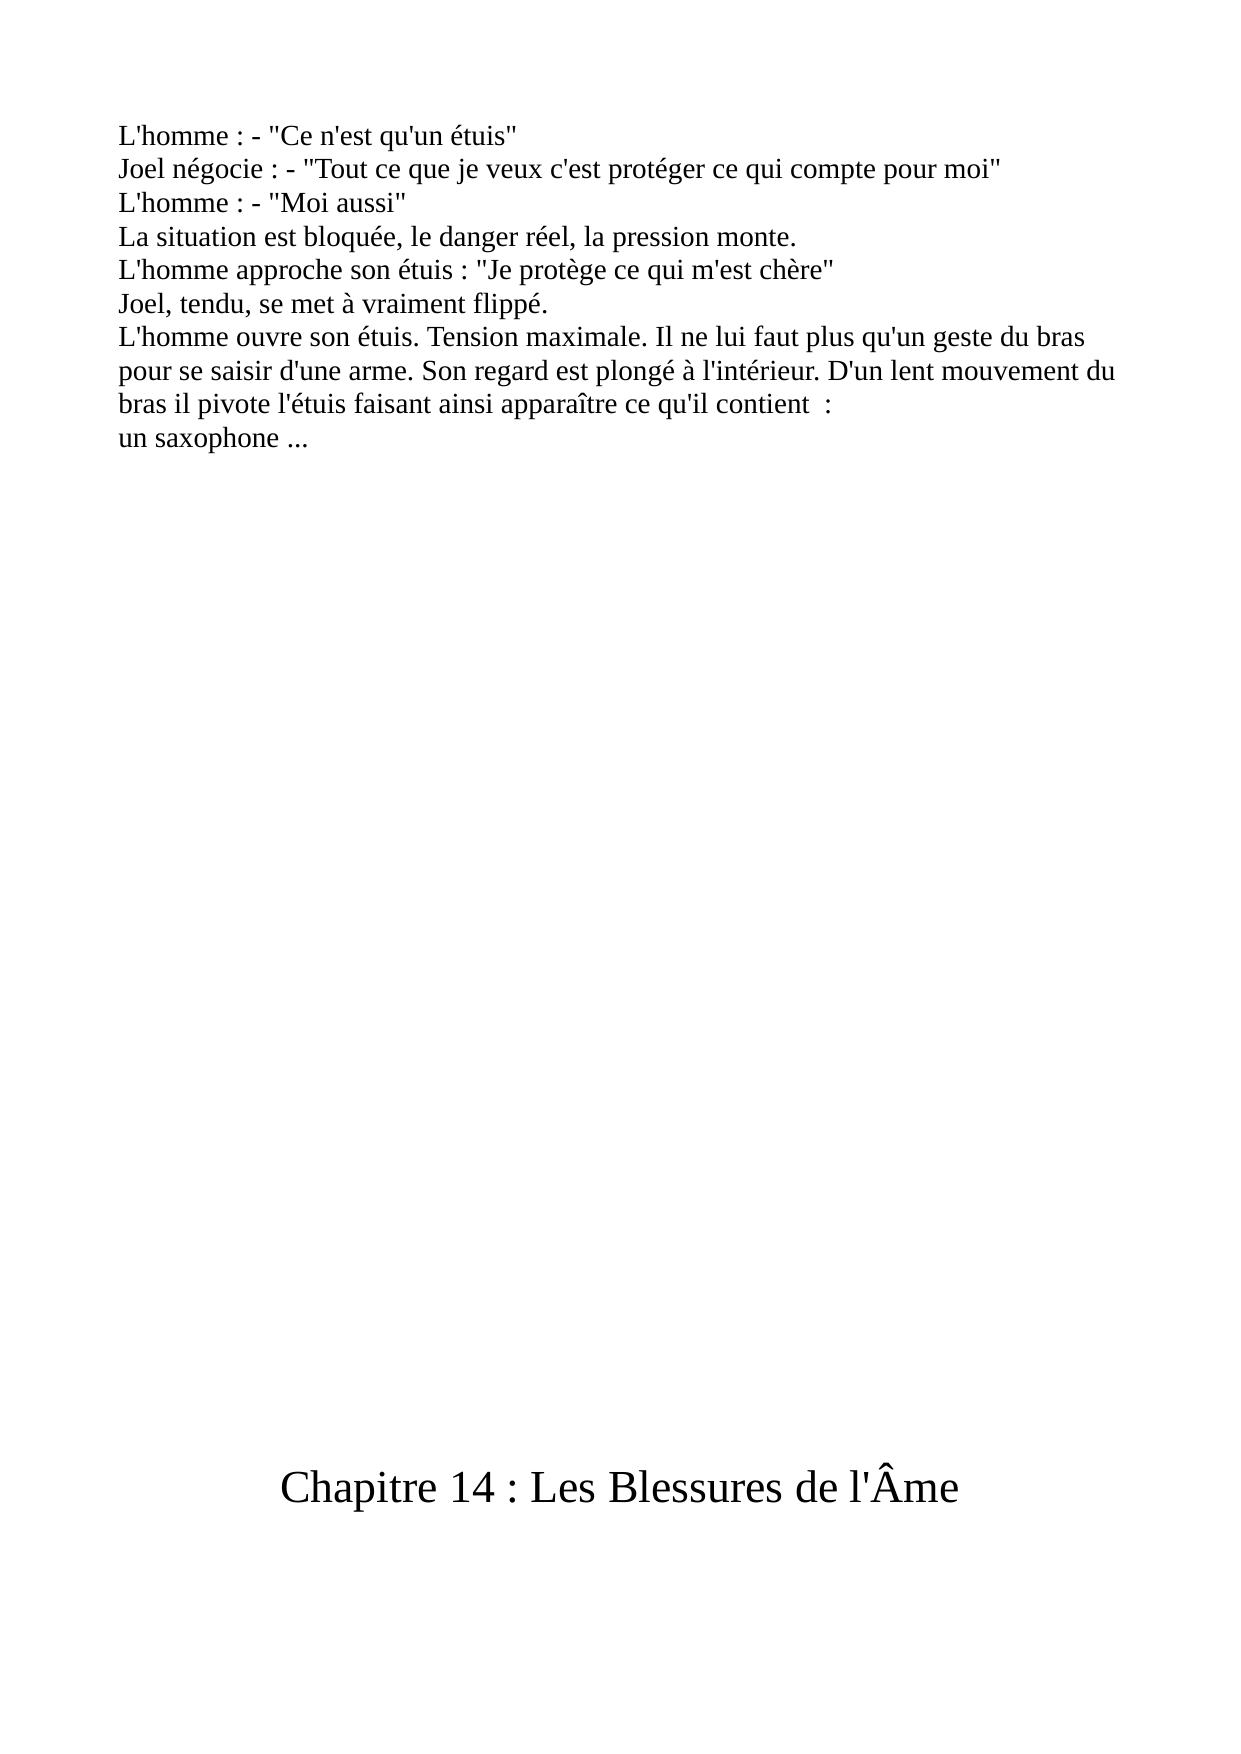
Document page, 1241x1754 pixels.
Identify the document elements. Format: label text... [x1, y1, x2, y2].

text Chapitre 14 : Les Blessures de l'Âme [118, 1460, 1122, 1512]
text La situation est bloquée, le danger réel, la pression monte. [118, 219, 1122, 252]
text Joel négocie : - "Tout ce que je veux c'est protéger ce qui compte pour moi" [118, 152, 1122, 185]
text Joel, tendu, se met à vraiment flippé. [118, 286, 1122, 319]
text L'homme approche son étuis : "Je protège ce qui m'est chère" [118, 252, 1122, 286]
text L'homme : - "Moi aussi" [118, 185, 1122, 219]
text un saxophone ... [118, 420, 1122, 453]
text L'homme : - "Ce n'est qu'un étuis" [118, 118, 1122, 152]
text L'homme ouvre son étuis. Tension maximale. Il ne lui faut plus qu'un geste du bras pour se saisir d'une arme. Son regard est plongé à l'intérieur. D'un lent mouvement du bras il pivote l'étuis faisant ainsi apparaître ce qu'il contient : [118, 319, 1122, 420]
